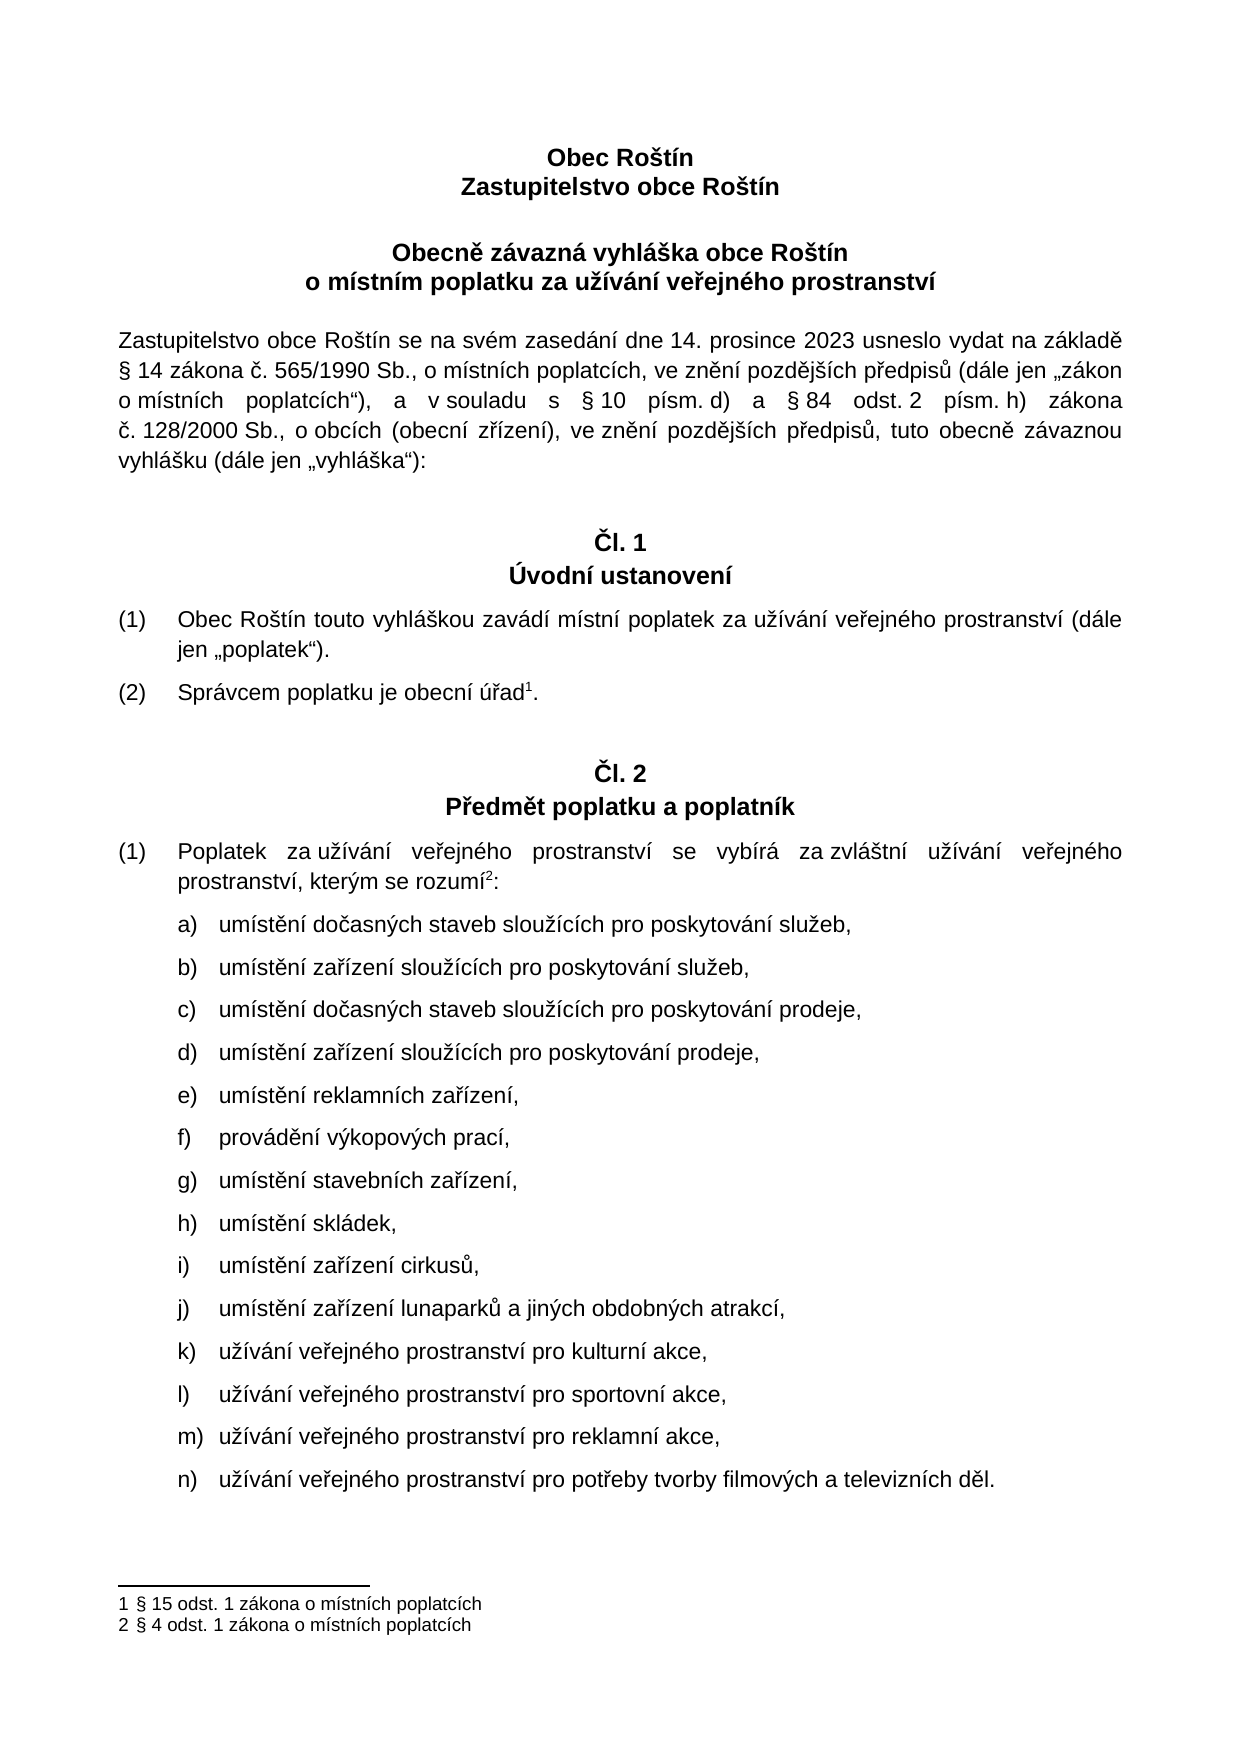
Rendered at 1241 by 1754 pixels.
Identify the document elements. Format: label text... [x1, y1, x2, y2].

list umístění zařízení sloužících pro poskytování služeb, [177, 953, 1122, 980]
subtitle Čl. 2 Předmět poplatku a poplatník [118, 759, 1122, 821]
list užívání veřejného prostranství pro kulturní akce, [177, 1338, 1122, 1364]
list umístění zařízení lunaparků a jiných obdobných atrakcí, [177, 1295, 1122, 1322]
list umístění reklamních zařízení, [177, 1082, 1122, 1108]
list Poplatek za užívání veřejného prostranství se vybírá za zvláštní užívání veřejného prostranství, kterým se rozumí: [118, 838, 1122, 894]
list Obec Roštín touto vyhláškou zavádí místní poplatek za užívání veřejného prostranství (dále jen „poplatek“). [118, 606, 1122, 663]
list umístění stavebních zařízení, [177, 1167, 1122, 1193]
list umístění skládek, [177, 1210, 1122, 1236]
text Zastupitelstvo obce Roštín se na svém zasedání dne 14. prosince 2023 usneslo vydat na základě § 14 zákona č. 565/1990 Sb., o místních poplatcích, ve znění pozdějších předpisů (dále jen „zákon o místních poplatcích“), a v souladu s § 10 písm. d) a § 84 odst. 2 písm. h) zákona č. 128/2000 Sb., o obcích (obecní zřízení), ve znění pozdějších předpisů, tuto obecně závaznou vyhlášku (dále jen „vyhláška“): [118, 327, 1122, 474]
subtitle Obecně závazná vyhláška obce Roštín o místním poplatku za užívání veřejného prostranství [118, 238, 1122, 295]
list umístění zařízení cirkusů, [177, 1252, 1122, 1279]
title Obec Roštín Zastupitelstvo obce Roštín [118, 143, 1122, 201]
list umístění dočasných staveb sloužících pro poskytování prodeje, [177, 996, 1122, 1023]
subtitle Čl. 1 Úvodní ustanovení [118, 528, 1122, 589]
list umístění dočasných staveb sloužících pro poskytování služeb, [177, 911, 1122, 937]
list § 15 odst. 1 zákona o místních poplatcích [118, 1592, 1122, 1614]
list § 4 odst. 1 zákona o místních poplatcích [118, 1614, 1122, 1635]
list Správcem poplatku je obecní úřad. [118, 679, 1122, 706]
list umístění zařízení sloužících pro poskytování prodeje, [177, 1039, 1122, 1065]
list užívání veřejného prostranství pro potřeby tvorby filmových a televizních děl. [177, 1466, 1122, 1492]
list provádění výkopových prací, [177, 1124, 1122, 1151]
list užívání veřejného prostranství pro sportovní akce, [177, 1381, 1122, 1407]
list užívání veřejného prostranství pro reklamní akce, [177, 1423, 1122, 1450]
